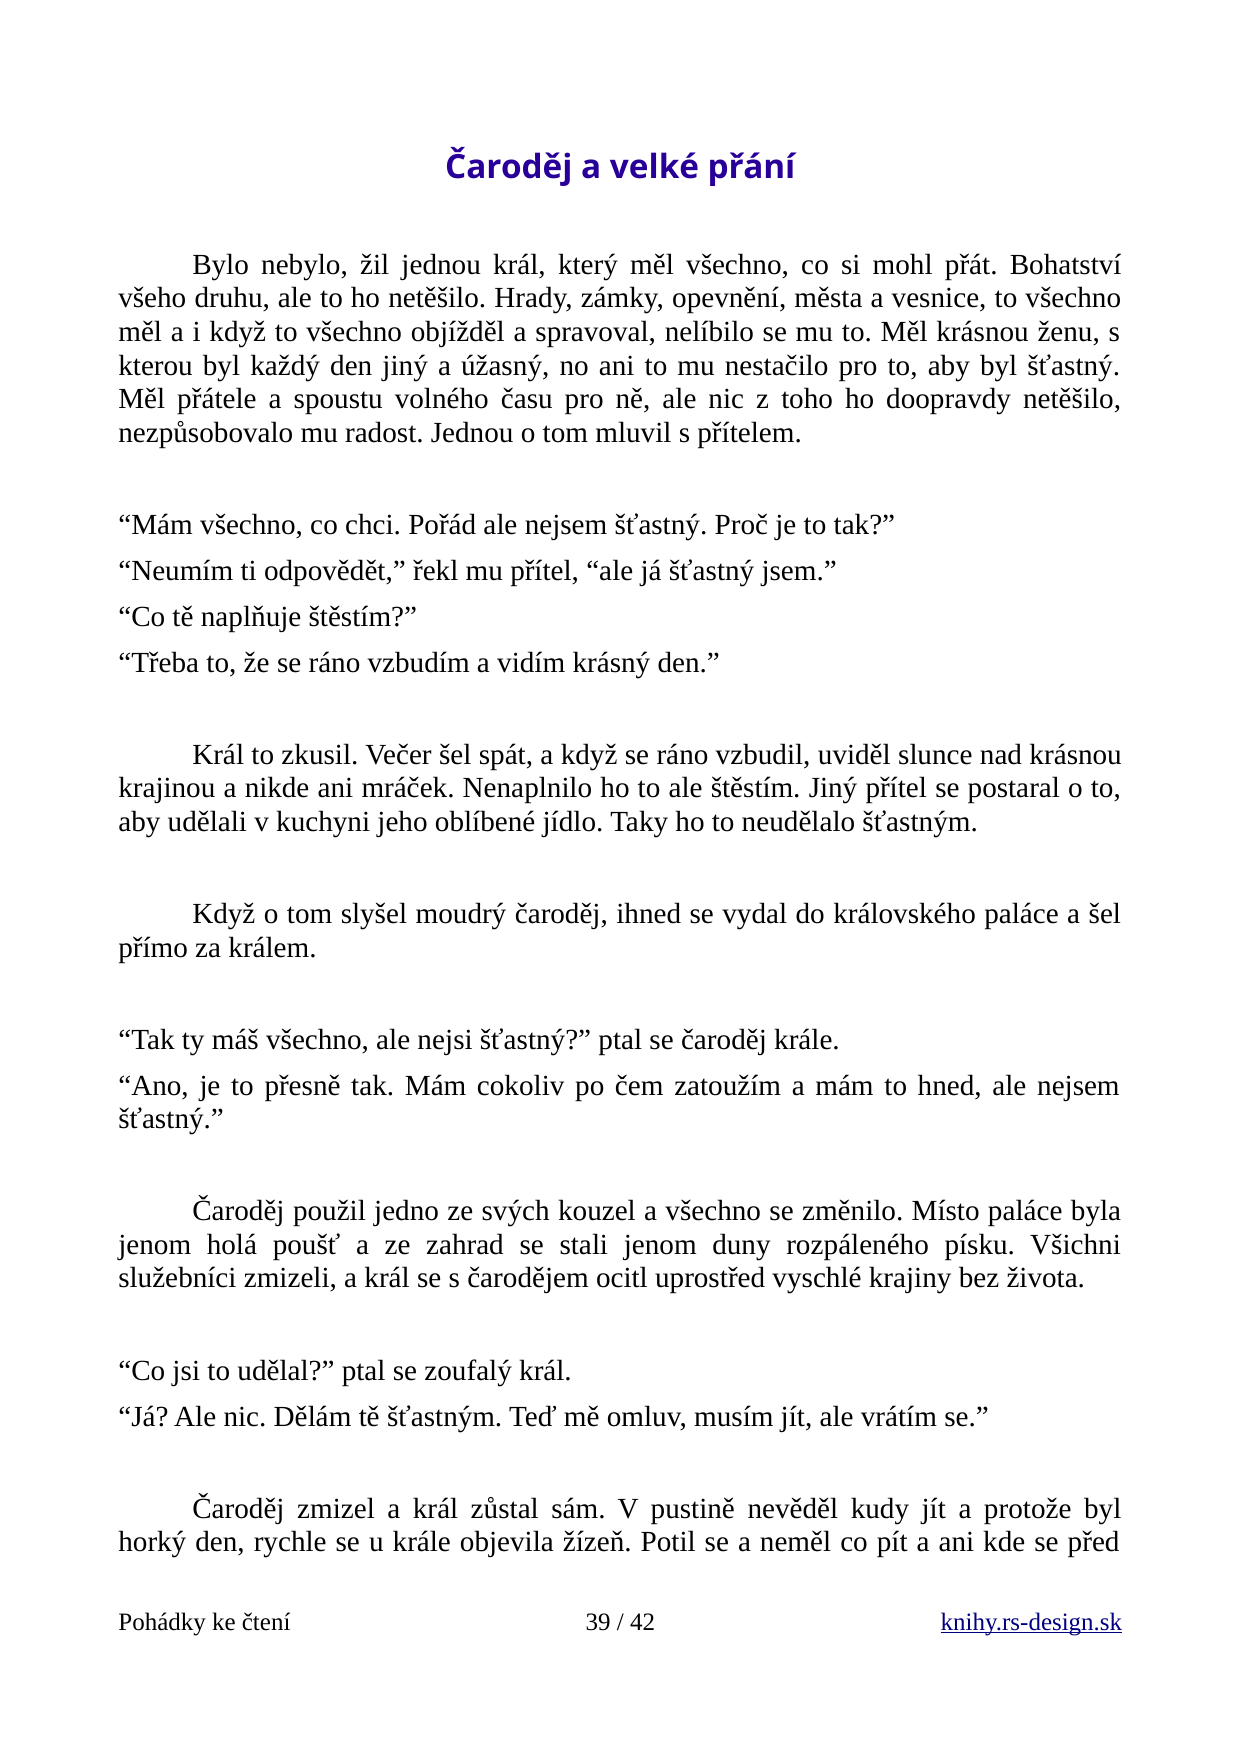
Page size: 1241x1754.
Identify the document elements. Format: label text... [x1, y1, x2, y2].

text “Neumím ti odpovědět,” řekl mu přítel, “ale já šťastný jsem.” [118, 553, 1122, 586]
text “Co tě naplňuje štěstím?” [118, 599, 1122, 632]
text “Já? Ale nic. Dělám tě šťastným. Teď mě omluv, musím jít, ale vrátím se.” [118, 1399, 1122, 1432]
text Když o tom slyšel moudrý čaroděj, ihned se vydal do královského paláce a šel přímo za králem. [118, 896, 1122, 963]
text “Co jsi to udělal?” ptal se zoufalý král. [118, 1353, 1122, 1386]
text “Tak ty máš všechno, ale nejsi šťastný?” ptal se čaroděj krále. [118, 1022, 1122, 1055]
text Král to zkusil. Večer šel spát, a když se ráno vzbudil, uviděl slunce nad krásnou krajinou a nikde ani mráček. Nenaplnilo ho to ale štěstím. Jiný přítel se postaral o to, aby udělali v kuchyni jeho oblíbené jídlo. Taky ho to neudělalo šťastným. [118, 737, 1122, 838]
text “Mám všechno, co chci. Pořád ale nejsem šťastný. Proč je to tak?” [118, 507, 1122, 540]
text “Ano, je to přesně tak. Mám cokoliv po čem zatoužím a mám to hned, ale nejsem šťastný.” [118, 1068, 1122, 1135]
text “Třeba to, že se ráno vzbudím a vidím krásný den.” [118, 645, 1122, 678]
text Čaroděj zmizel a král zůstal sám. V pustině nevěděl kudy jít a protože byl horký den, rychle se u krále objevila žízeň. Potil se a neměl co pít a ani kde se před [118, 1491, 1122, 1558]
subtitle Čaroděj a velké přání [118, 143, 1122, 188]
text Bylo nebylo, žil jednou král, který měl všechno, co si mohl přát. Bohatství všeho druhu, ale to ho netěšilo. Hrady, zámky, opevnění, města a vesnice, to všechno měl a i když to všechno objížděl a spravoval, nelíbilo se mu to. Měl krásnou ženu, s kterou byl každý den jiný a úžasný, no ani to mu nestačilo pro to, aby byl šťastný. Měl přátele a spoustu volného času pro ně, ale nic z toho ho doopravdy netěšilo, nezpůsobovalo mu radost. Jednou o tom mluvil s přítelem. [118, 247, 1122, 448]
text Čaroděj použil jedno ze svých kouzel a všechno se změnilo. Místo paláce byla jenom holá poušť a ze zahrad se stali jenom duny rozpáleného písku. Všichni služebníci zmizeli, a král se s čarodějem ocitl uprostřed vyschlé krajiny bez života. [118, 1193, 1122, 1294]
